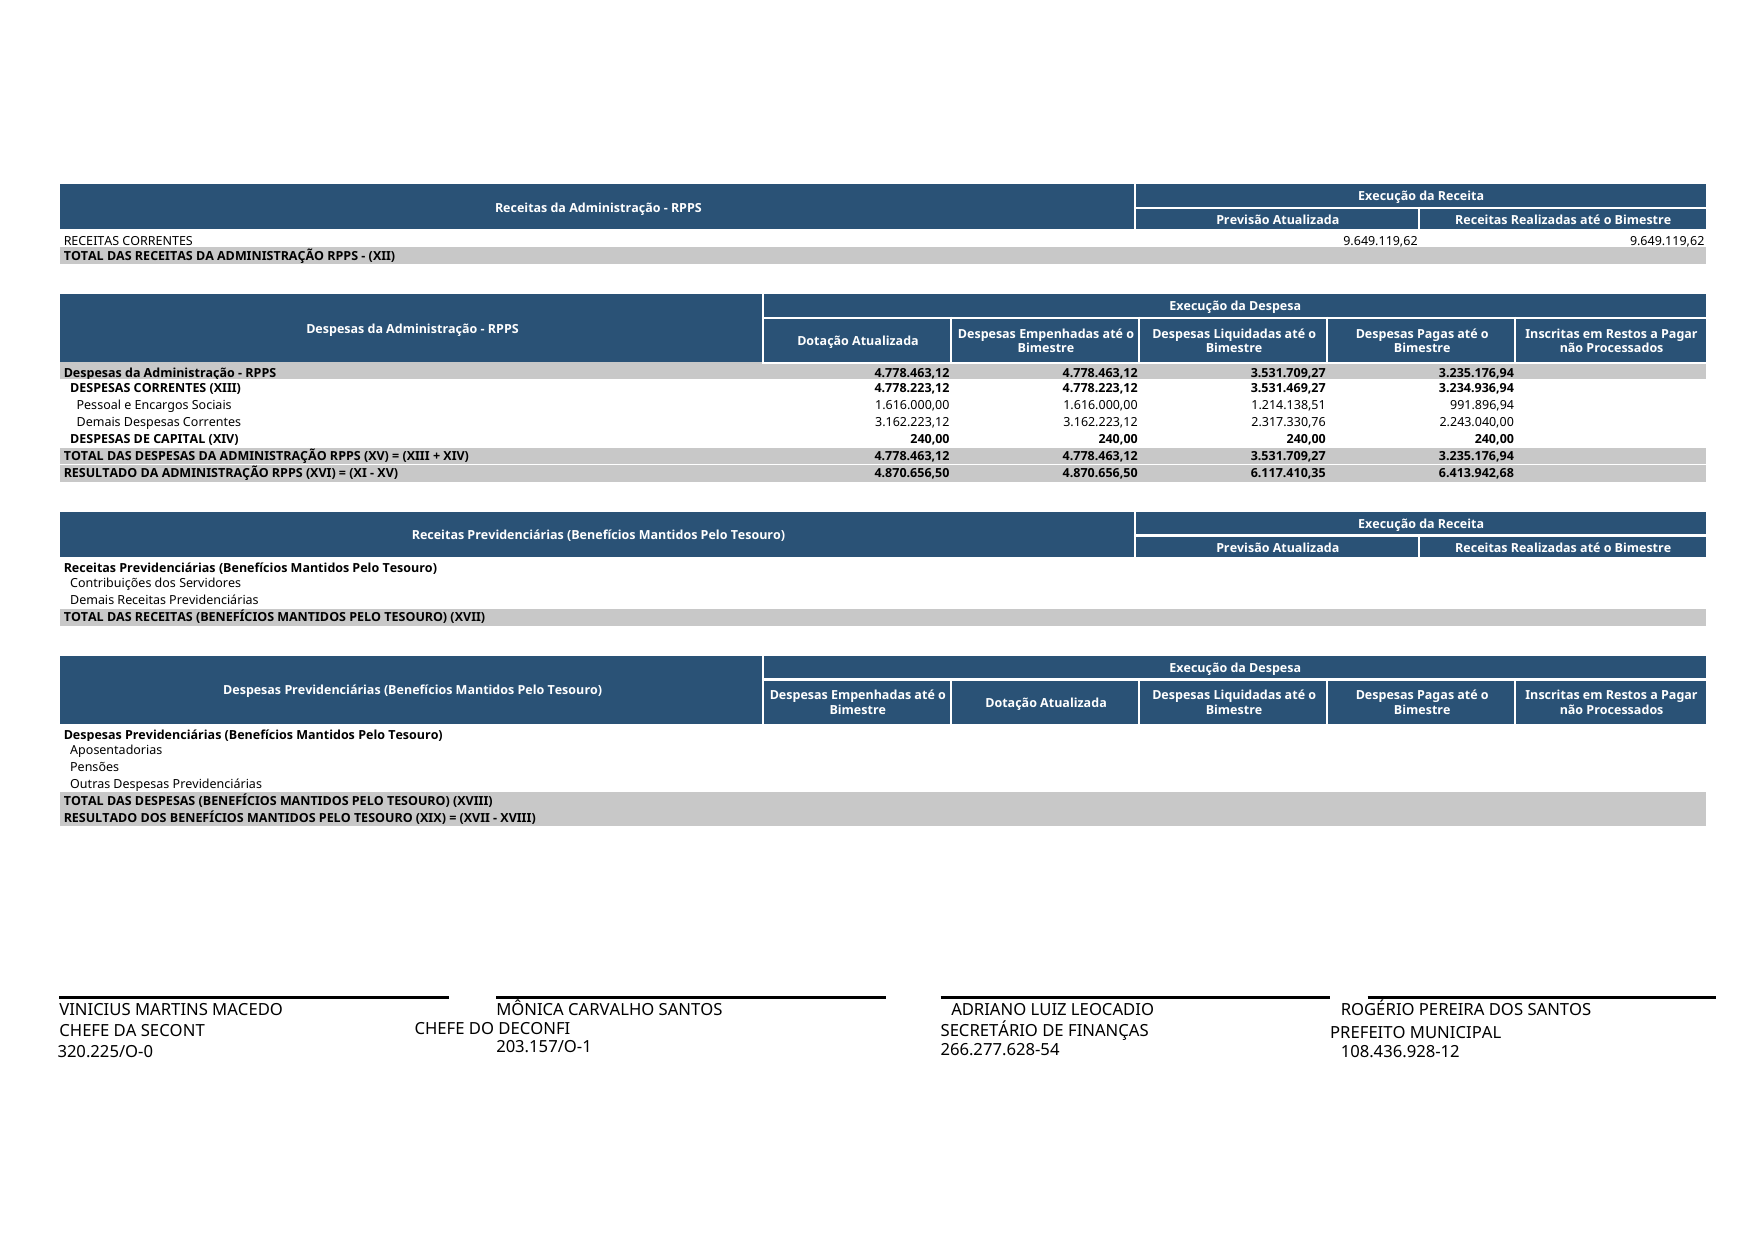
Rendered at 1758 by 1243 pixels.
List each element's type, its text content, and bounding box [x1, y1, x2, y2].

table_cell [60, 626, 1706, 656]
table_cell Despesas Previdenciárias (Benefícios Mantidos Pelo Tesouro) [60, 656, 762, 724]
table_cell [1135, 559, 1419, 574]
table_cell [1327, 758, 1515, 775]
table_cell DESPESAS CORRENTES (XIII) [60, 379, 763, 396]
table_cell [1327, 775, 1515, 792]
table_cell 1.214.138,51 [1139, 396, 1327, 413]
table_cell Aposentadorias [60, 741, 763, 758]
table_cell Dotação Atualizada [952, 681, 1138, 724]
table_cell 4.778.223,12 [763, 379, 951, 396]
table_cell [951, 726, 1139, 741]
table_cell 4.778.463,12 [763, 448, 951, 464]
table_cell 3.531.469,27 [1139, 379, 1327, 396]
table_cell Receitas da Administração - RPPS [60, 184, 1134, 229]
table_cell [1515, 809, 1706, 826]
table_cell [1515, 379, 1706, 396]
table_cell 2.317.330,76 [1139, 413, 1327, 430]
table_cell Inscritas em Restos a Pagar não Processados [1516, 681, 1706, 724]
table_cell [1701, 88, 1706, 112]
table_cell [1327, 792, 1515, 809]
table_cell [1515, 448, 1706, 464]
table_cell [763, 741, 951, 758]
table_cell 1.616.000,00 [951, 396, 1139, 413]
table_cell [1515, 465, 1706, 482]
table_cell Demais Despesas Correntes [60, 413, 763, 430]
table_header [1701, 59, 1706, 87]
table_cell Execução da Receita [1136, 512, 1706, 534]
table_cell 4.778.463,12 [763, 364, 951, 379]
table_cell [763, 758, 951, 775]
table_cell Despesas Liquidadas até o Bimestre [1140, 319, 1326, 362]
table_cell Outras Despesas Previdenciárias [60, 775, 763, 792]
table_cell Receitas Previdenciárias (Benefícios Mantidos Pelo Tesouro) [60, 557, 1135, 574]
table_cell 9.649.119,62 [1135, 232, 1419, 247]
table_cell [1515, 413, 1706, 430]
table_cell Despesas Previdenciárias (Benefícios Mantidos Pelo Tesouro) [60, 724, 763, 741]
table_cell [1575, 97, 1701, 112]
table_cell Execução da Despesa [764, 294, 1706, 317]
table_cell 4.778.223,12 [951, 379, 1139, 396]
table_cell [1419, 609, 1706, 626]
table_cell [1419, 574, 1706, 591]
table_cell Previsão Atualizada [1136, 537, 1418, 557]
table_cell Despesas Empenhadas até o Bimestre [952, 319, 1138, 362]
table_cell [1139, 775, 1327, 792]
table_cell [951, 792, 1139, 809]
table_cell [763, 726, 951, 741]
table_cell 1.616.000,00 [763, 396, 951, 413]
table_cell [1515, 430, 1706, 447]
table_cell Despesas Pagas até o Bimestre [1328, 319, 1514, 362]
table_cell 4.870.656,50 [951, 465, 1139, 482]
table_cell Demais Receitas Previdenciárias [60, 591, 1135, 608]
table_cell Despesas Pagas até o Bimestre [1328, 681, 1514, 724]
table_cell 4.778.463,12 [951, 448, 1139, 464]
table_cell [1503, 166, 1510, 184]
table_cell [172, 88, 1575, 112]
table_cell 3.531.709,27 [1139, 364, 1327, 379]
table_cell [1515, 758, 1706, 775]
table_cell [1419, 559, 1706, 574]
table_cell TOTAL DAS RECEITAS (BENEFÍCIOS MANTIDOS PELO TESOURO) (XVII) [60, 609, 1135, 626]
table_cell [1419, 591, 1706, 608]
table_cell [1515, 726, 1706, 741]
table_cell 9.649.119,62 [1419, 232, 1706, 247]
table_cell RECEITAS CORRENTES [60, 230, 1135, 247]
table_cell Despesas Empenhadas até o Bimestre [764, 681, 950, 724]
table_cell Pensões [60, 758, 763, 775]
table_cell 2.243.040,00 [1327, 413, 1515, 430]
table_cell 3.234.936,94 [1327, 379, 1515, 396]
table_cell [60, 166, 1503, 183]
table_cell Receitas Realizadas até o Bimestre [1420, 537, 1706, 557]
table_cell Despesas da Administração - RPPS [60, 294, 762, 362]
table_cell 6.413.942,68 [1327, 465, 1515, 482]
table_cell [951, 758, 1139, 775]
table_cell Contribuições dos Servidores [60, 574, 1135, 591]
table_cell 240,00 [951, 430, 1139, 447]
table_cell [1135, 609, 1419, 626]
table_cell [1575, 79, 1701, 97]
table_cell [1139, 741, 1327, 758]
table_cell TOTAL DAS DESPESAS DA ADMINISTRAÇÃO RPPS (XV) = (XIII + XIV) [60, 448, 763, 464]
table_cell [1135, 247, 1419, 264]
table_cell RESULTADO DA ADMINISTRAÇÃO RPPS (XVI) = (XI - XV) [60, 465, 763, 482]
table_cell 240,00 [1139, 430, 1327, 447]
table_cell Previsão Atualizada [1136, 209, 1418, 229]
table_cell TOTAL DAS DESPESAS (BENEFÍCIOS MANTIDOS PELO TESOURO) (XVIII) [60, 792, 763, 809]
table_cell [1135, 591, 1419, 608]
table_cell [1510, 166, 1701, 184]
table_cell DESPESAS DE CAPITAL (XIV) [60, 430, 763, 447]
table_cell Receitas Realizadas até o Bimestre [1420, 209, 1706, 229]
table_header [1575, 59, 1701, 77]
table_cell Execução da Despesa [764, 656, 1706, 678]
table_header [166, 59, 172, 166]
table_cell [951, 741, 1139, 758]
table_header [172, 59, 1575, 87]
table_cell [763, 775, 951, 792]
table_cell [1139, 758, 1327, 775]
table_cell 3.235.176,94 [1327, 364, 1515, 379]
table_cell [1327, 741, 1515, 758]
table_cell 240,00 [763, 430, 951, 447]
table_cell Execução da Receita [1136, 184, 1706, 207]
table_cell [951, 809, 1139, 826]
table_header [66, 59, 166, 157]
table_cell [951, 775, 1139, 792]
table_cell [1419, 247, 1706, 264]
table_cell [1515, 741, 1706, 758]
table_cell 4.778.463,12 [951, 364, 1139, 379]
table_cell [172, 112, 1706, 136]
table_cell 3.531.709,27 [1139, 448, 1327, 464]
table_cell 3.162.223,12 [763, 413, 951, 430]
table_cell [60, 264, 1706, 294]
table_cell [763, 809, 951, 826]
table_cell [763, 792, 951, 809]
table_cell [1139, 792, 1327, 809]
table_cell 3.162.223,12 [951, 413, 1139, 430]
table_cell 3.235.176,94 [1327, 448, 1515, 464]
table_cell [1327, 726, 1515, 741]
table_cell Pessoal e Encargos Sociais [60, 396, 763, 413]
table_cell TOTAL DAS RECEITAS DA ADMINISTRAÇÃO RPPS - (XII) [60, 247, 1135, 264]
table_cell [1515, 775, 1706, 792]
table_cell 240,00 [1327, 430, 1515, 447]
table_cell [1135, 574, 1419, 591]
table_cell [172, 136, 1706, 160]
table_cell Inscritas em Restos a Pagar não Processados [1516, 319, 1706, 362]
table_cell [1139, 726, 1327, 741]
table_cell [1515, 396, 1706, 413]
table_cell 991.896,94 [1327, 396, 1515, 413]
table_cell Despesas Liquidadas até o Bimestre [1140, 681, 1326, 724]
table_header [60, 59, 66, 166]
table_cell [1701, 166, 1706, 184]
table_cell [1515, 792, 1706, 809]
table_cell Receitas Previdenciárias (Benefícios Mantidos Pelo Tesouro) [60, 512, 1134, 557]
table_cell [66, 157, 166, 166]
table_cell Dotação Atualizada [764, 319, 950, 362]
table_cell [1515, 364, 1706, 379]
table_cell [1139, 809, 1327, 826]
table_cell [60, 482, 1706, 512]
table_cell [172, 160, 1706, 166]
table_cell RESULTADO DOS BENEFÍCIOS MANTIDOS PELO TESOURO (XIX) = (XVII - XVIII) [60, 809, 763, 826]
table_cell 4.870.656,50 [763, 465, 951, 482]
table_cell [1327, 809, 1515, 826]
table_cell [60, 826, 1706, 1061]
table_cell 6.117.410,35 [1139, 465, 1327, 482]
table_cell Despesas da Administração - RPPS [60, 362, 763, 379]
